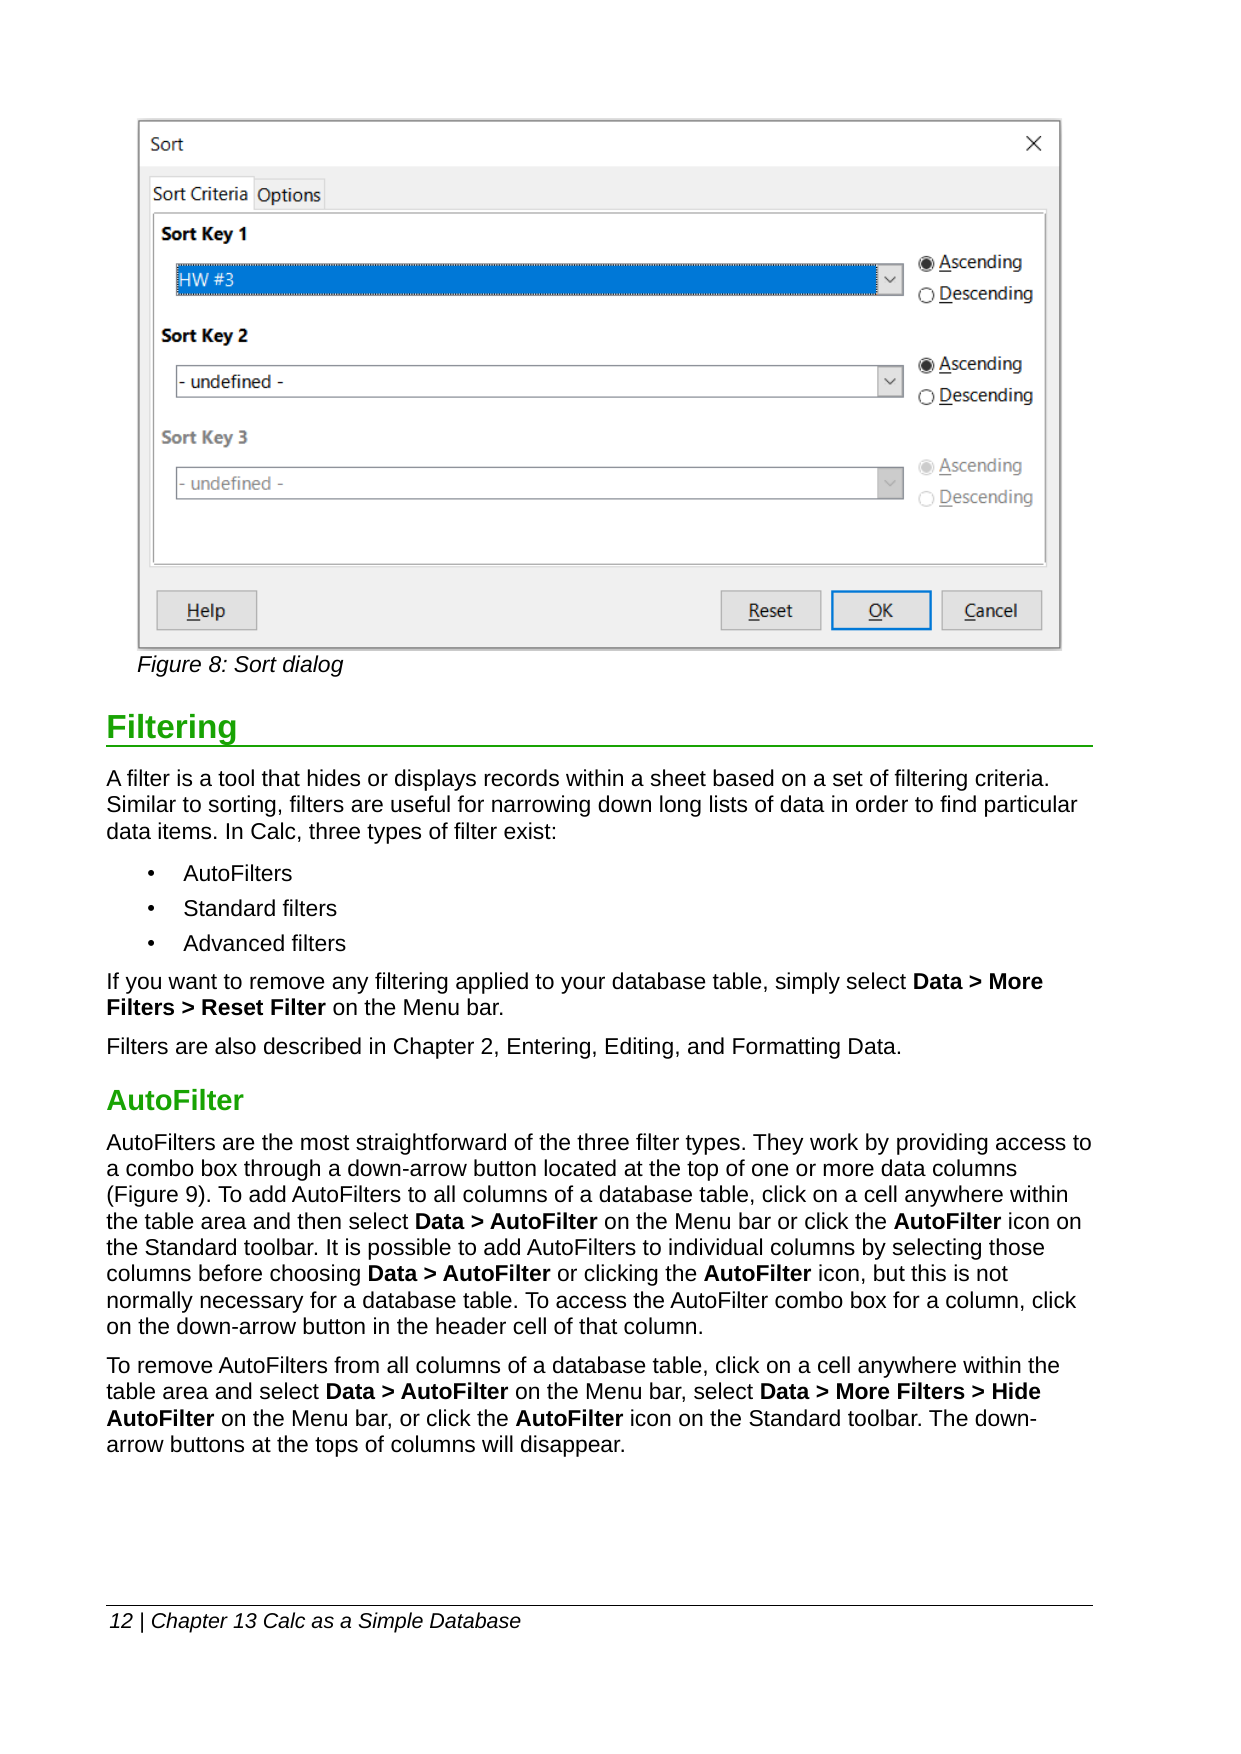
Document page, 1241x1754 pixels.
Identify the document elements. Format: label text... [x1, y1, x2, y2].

list Standard filters [144, 892, 1093, 921]
subtitle AutoFilter [106, 1083, 1093, 1117]
text Figure 8: Sort dialog [137, 651, 1062, 677]
text AutoFilters are the most straightforward of the three filter types. They work by providing access to a combo box through a down-arrow button located at the top of one or more data columns (Figure 9). To add AutoFilters to all columns of a database table, click on a cell anywhere within the table area and then select Data > AutoFilter on the Menu bar or click the AutoFilter icon on the Standard toolbar. It is possible to add AutoFilters to individual columns by selecting those columns before choosing Data > AutoFilter or clicking the AutoFilter icon, but this is not normally necessary for a database table. To access the AutoFilter combo box for a column, click on the down-arrow button in the header cell of that column. [106, 1128, 1093, 1339]
text To remove AutoFilters from all columns of a database table, click on a cell anywhere within the table area and select Data > AutoFilter on the Menu bar, select Data > More Filters > Hide AutoFilter on the Menu bar, or click the AutoFilter icon on the Standard toolbar. The down-arrow buttons at the tops of columns will disappear. [106, 1352, 1093, 1457]
list Advanced filters [144, 927, 1093, 959]
picture [136, 118, 1063, 651]
text If you want to remove any filtering applied to your database table, simply select Data > More Filters > Reset Filter on the Menu bar. [106, 968, 1093, 1021]
text A filter is a tool that hides or displays records within a sheet based on a set of filtering criteria. Similar to sorting, filters are useful for narrowing down long lists of data in order to find particular data items. In Calc, three types of filter exist: [106, 765, 1093, 844]
text Filters are also described in Chapter 2, Entering, Editing, and Formatting Data. [106, 1033, 1093, 1059]
subtitle Filtering [106, 707, 1093, 745]
list AutoFilters [144, 857, 1093, 886]
